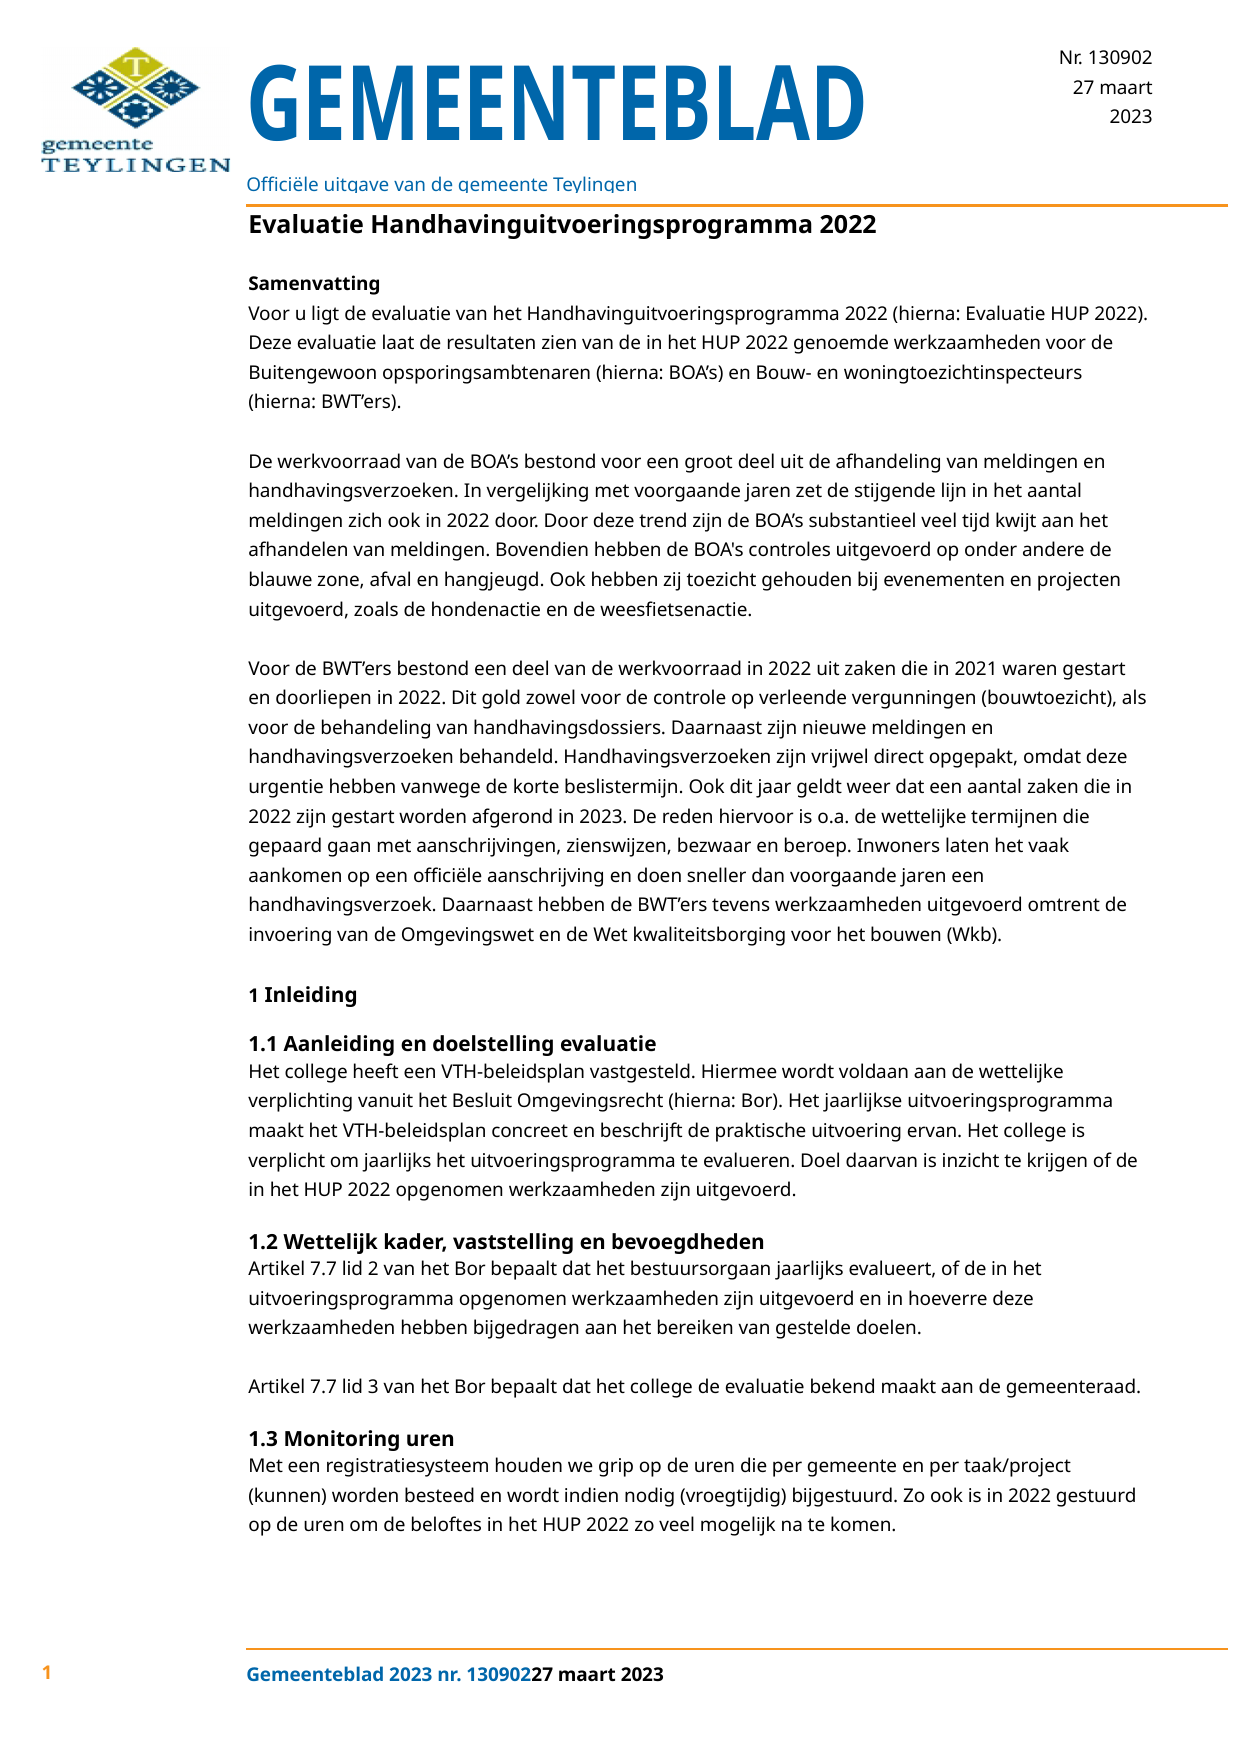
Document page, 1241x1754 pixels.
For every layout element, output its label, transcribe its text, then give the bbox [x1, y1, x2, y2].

text Artikel 7.7 lid 3 van het Bor bepaalt dat het college de evaluatie bekend maakt aan de gemeenteraad. [248, 1373, 1152, 1399]
text Artikel 7.7 lid 2 van het Bor bepaalt dat het bestuursorgaan jaarlijks evalueert, of de in het uitvoeringsprogramma opgenomen werkzaamheden zijn uitgevoerd en in hoeverre deze werkzaamheden hebben bijgedragen aan het bereiken van gestelde doelen. [248, 1255, 1152, 1340]
text 1.2 Wettelijk kader, vaststelling en bevoegdheden [248, 1227, 1152, 1255]
text Het college heeft een VTH-beleidsplan vastgesteld. Hiermee wordt voldaan aan de wettelijke verplichting vanuit het Besluit Omgevingsrecht (hierna: Bor). Het jaarlijkse uitvoeringsprogramma maakt het VTH-beleidsplan concreet en beschrijft de praktische uitvoering ervan. Het college is verplicht om jaarlijks het uitvoeringsprogramma te evalueren. Doel daarvan is inzicht te krijgen of de in het HUP 2022 opgenomen werkzaamheden zijn uitgevoerd. [248, 1058, 1152, 1202]
text Evaluatie Handhavinguitvoeringsprogramma 2022 [248, 207, 1152, 241]
text Samenvatting [248, 270, 1152, 296]
text Met een registratiesysteem houden we grip op de uren die per gemeente en per taak/project (kunnen) worden besteed en wordt indien nodig (vroegtijdig) bijgestuurd. Zo ook is in 2022 gestuurd op de uren om de beloftes in het HUP 2022 zo veel mogelijk na te komen. [248, 1452, 1152, 1537]
text Voor u ligt de evaluatie van het Handhavinguitvoeringsprogramma 2022 (hierna: Evaluatie HUP 2022). Deze evaluatie laat de resultaten zien van de in het HUP 2022 genoemde werkzaamheden voor de Buitengewoon opsporingsambtenaren (hierna: BOA’s) en Bouw- en woningtoezichtinspecteurs (hierna: BWT’ers). [248, 300, 1152, 414]
picture [41, 47, 231, 172]
text 1 Inleiding [248, 980, 1152, 1009]
text Voor de BWT’ers bestond een deel van de werkvoorraad in 2022 uit zaken die in 2021 waren gestart en doorliepen in 2022. Dit gold zowel voor de controle op verleende vergunningen (bouwtoezicht), als voor de behandeling van handhavingsdossiers. Daarnaast zijn nieuwe meldingen en handhavingsverzoeken behandeld. Handhavingsverzoeken zijn vrijwel direct opgepakt, omdat deze urgentie hebben vanwege de korte beslistermijn. Ook dit jaar geldt weer dat een aantal zaken die in 2022 zijn gestart worden afgerond in 2023. De reden hiervoor is o.a. de wettelijke termijnen die gepaard gaan met aanschrijvingen, zienswijzen, bezwaar en beroep. Inwoners laten het vaak aankomen op een officiële aanschrijving en doen sneller dan voorgaande jaren een handhavingsverzoek. Daarnaast hebben de BWT’ers tevens werkzaamheden uitgevoerd omtrent de invoering van de Omgevingswet en de Wet kwaliteitsborging voor het bouwen (Wkb). [248, 655, 1152, 947]
text De werkvoorraad van de BOA’s bestond voor een groot deel uit de afhandeling van meldingen en handhavingsverzoeken. In vergelijking met voorgaande jaren zet de stijgende lijn in het aantal meldingen zich ook in 2022 door. Door deze trend zijn de BOA’s substantieel veel tijd kwijt aan het afhandelen van meldingen. Bovendien hebben de BOA's controles uitgevoerd op onder andere de blauwe zone, afval en hangjeugd. Ook hebben zij toezicht gehouden bij evenementen en projecten uitgevoerd, zoals de hondenactie en de weesfietsenactie. [248, 448, 1152, 621]
text 1.1 Aanleiding en doelstelling evaluatie [248, 1029, 1152, 1058]
text 1.3 Monitoring uren [248, 1424, 1152, 1452]
